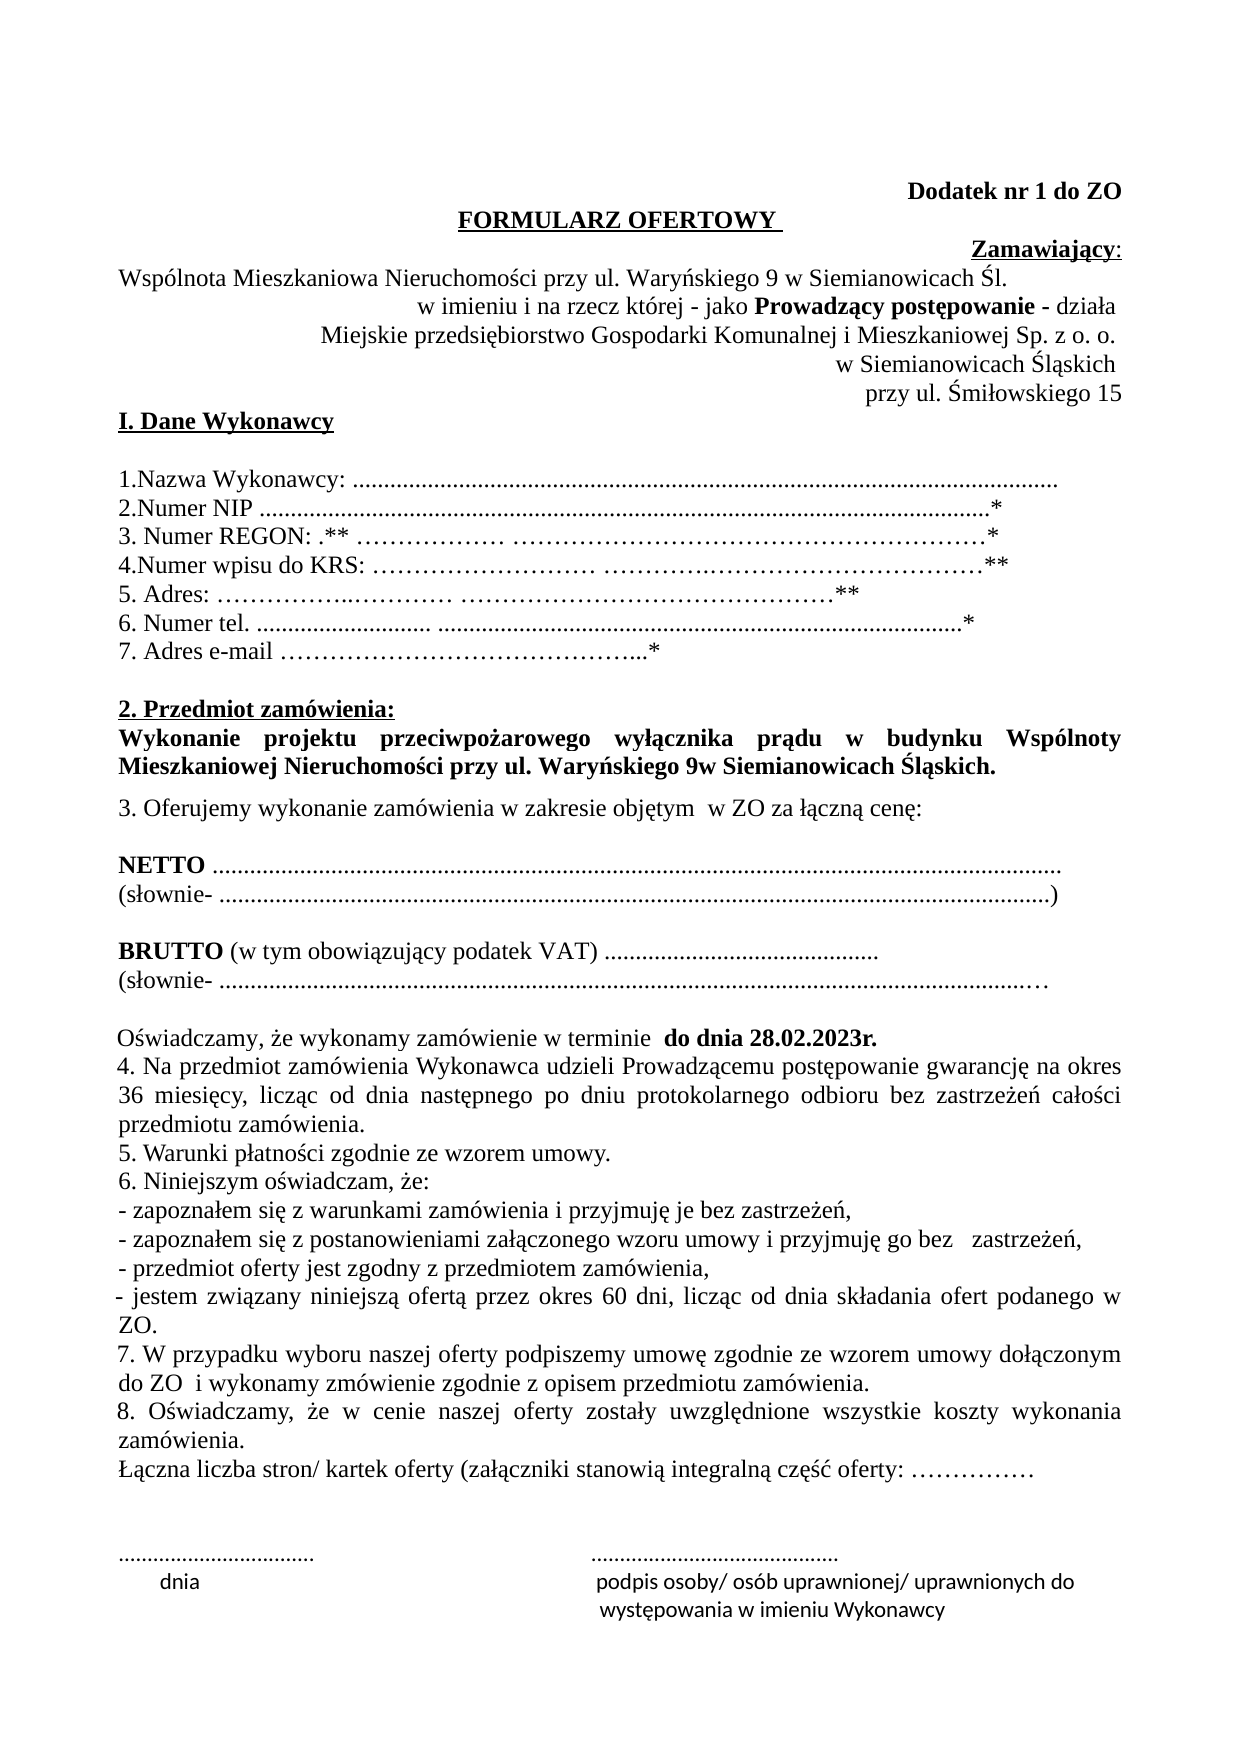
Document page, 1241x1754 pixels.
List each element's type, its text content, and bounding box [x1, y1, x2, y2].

text 4. Na przedmiot zamówienia Wykonawca udzieli Prowadzącemu postępowanie gwarancję na okres 36 miesięcy, licząc od dnia następnego po dniu protokolarnego odbioru bez zastrzeżeń całości przedmiotu zamówienia. [117, 1051, 1122, 1138]
text Łączna liczba stron/ kartek oferty (załączniki stanowią integralną część oferty: …………… [118, 1454, 1122, 1483]
text 2.Numer NIP .....................................................................................................................* [1009, 493, 1122, 521]
text w Siemianowicach Śląskich [118, 349, 1122, 378]
text - zapoznałem się z warunkami zamówienia i przyjmuję je bez zastrzeżeń, [118, 1195, 1122, 1224]
text 4.Numer wpisu do KRS: ……………………… ………….……………………………** [1015, 550, 1122, 579]
text - przedmiot oferty jest zgodny z przedmiotem zamówienia, [118, 1253, 1122, 1281]
text .................................. ........................................... [118, 1539, 1122, 1567]
text (słownie- .....................................................................................................................................) [118, 879, 1122, 908]
text Oświadczamy, że wykonamy zamówienie w terminie do dnia 28.02.2023r. [117, 1023, 1122, 1051]
text Wspólnota Mieszkaniowa Nieruchomości przy ul. Waryńskiego 9 w Siemianowicach Śl. [118, 263, 1122, 291]
text 8. Oświadczamy, że w cenie naszej oferty zostały uwzględnione wszystkie koszty wykonania zamówienia. [117, 1396, 1122, 1454]
text 2. Przedmiot zamówienia: [118, 694, 1122, 723]
text przy ul. Śmiłowskiego 15 [634, 378, 1122, 406]
subtitle FORMULARZ OFERTOWY [118, 205, 1122, 234]
text w imieniu i na rzecz której - jako Prowadzący postępowanie - działa [118, 291, 1122, 320]
text 5. Warunki płatności zgodnie ze wzorem umowy. [118, 1138, 1122, 1166]
text 7. W przypadku wyboru naszej oferty podpiszemy umowę zgodnie ze wzorem umowy dołączonym do ZO i wykonamy zmówienie zgodnie z opisem przedmiotu zamówienia. [117, 1339, 1122, 1396]
text Wykonanie projektu przeciwpożarowego wyłącznika prądu w budynku Wspólnoty Mieszkaniowej Nieruchomości przy ul. Waryńskiego 9w Siemianowicach Śląskich. [118, 723, 1122, 780]
text 6. Niniejszym oświadczam, że: [118, 1166, 1122, 1195]
text I. Dane Wykonawcy [118, 406, 1122, 435]
text 7. Adres e-mail ……………………………………...* [118, 636, 1122, 665]
text Zamawiający: [118, 234, 1122, 263]
text 1.Nazwa Wykonawcy: ................................................................................................................. [118, 464, 213, 493]
text 3. Oferujemy wykonanie zamówienia w zakresie objętym w ZO za łączną cenę: [118, 793, 1122, 821]
text 6. Numer tel. ............................ ....................................................................................* [981, 608, 1122, 636]
text Dodatek nr 1 do ZO [118, 176, 1122, 205]
text NETTO ........................................................................................................................................ [118, 850, 1122, 879]
text - jestem związany niniejszą ofertą przez okres 60 dni, licząc od dnia składania ofert podanego w ZO. [115, 1281, 1122, 1339]
text BRUTTO (w tym obowiązujący podatek VAT) ............................................ [118, 936, 1122, 965]
text - zapoznałem się z postanowieniami załączonego wzoru umowy i przyjmuję go bez zastrzeżeń, [118, 1224, 1122, 1253]
text dnia podpis osoby/ osób uprawnionej/ uprawnionych do [118, 1567, 1122, 1595]
text 5. Adres: ……………..………… ………………………………………** [866, 579, 1122, 608]
text występowania w imieniu Wykonawcy [118, 1595, 1122, 1623]
text (słownie- .................................................................................................................................… [118, 965, 1122, 994]
text Miejskie przedsiębiorstwo Gospodarki Komunalnej i Mieszkaniowej Sp. z o. o. [118, 320, 1122, 349]
text 3. Numer REGON: .** ……………… …………………………………………………* [1006, 521, 1122, 550]
